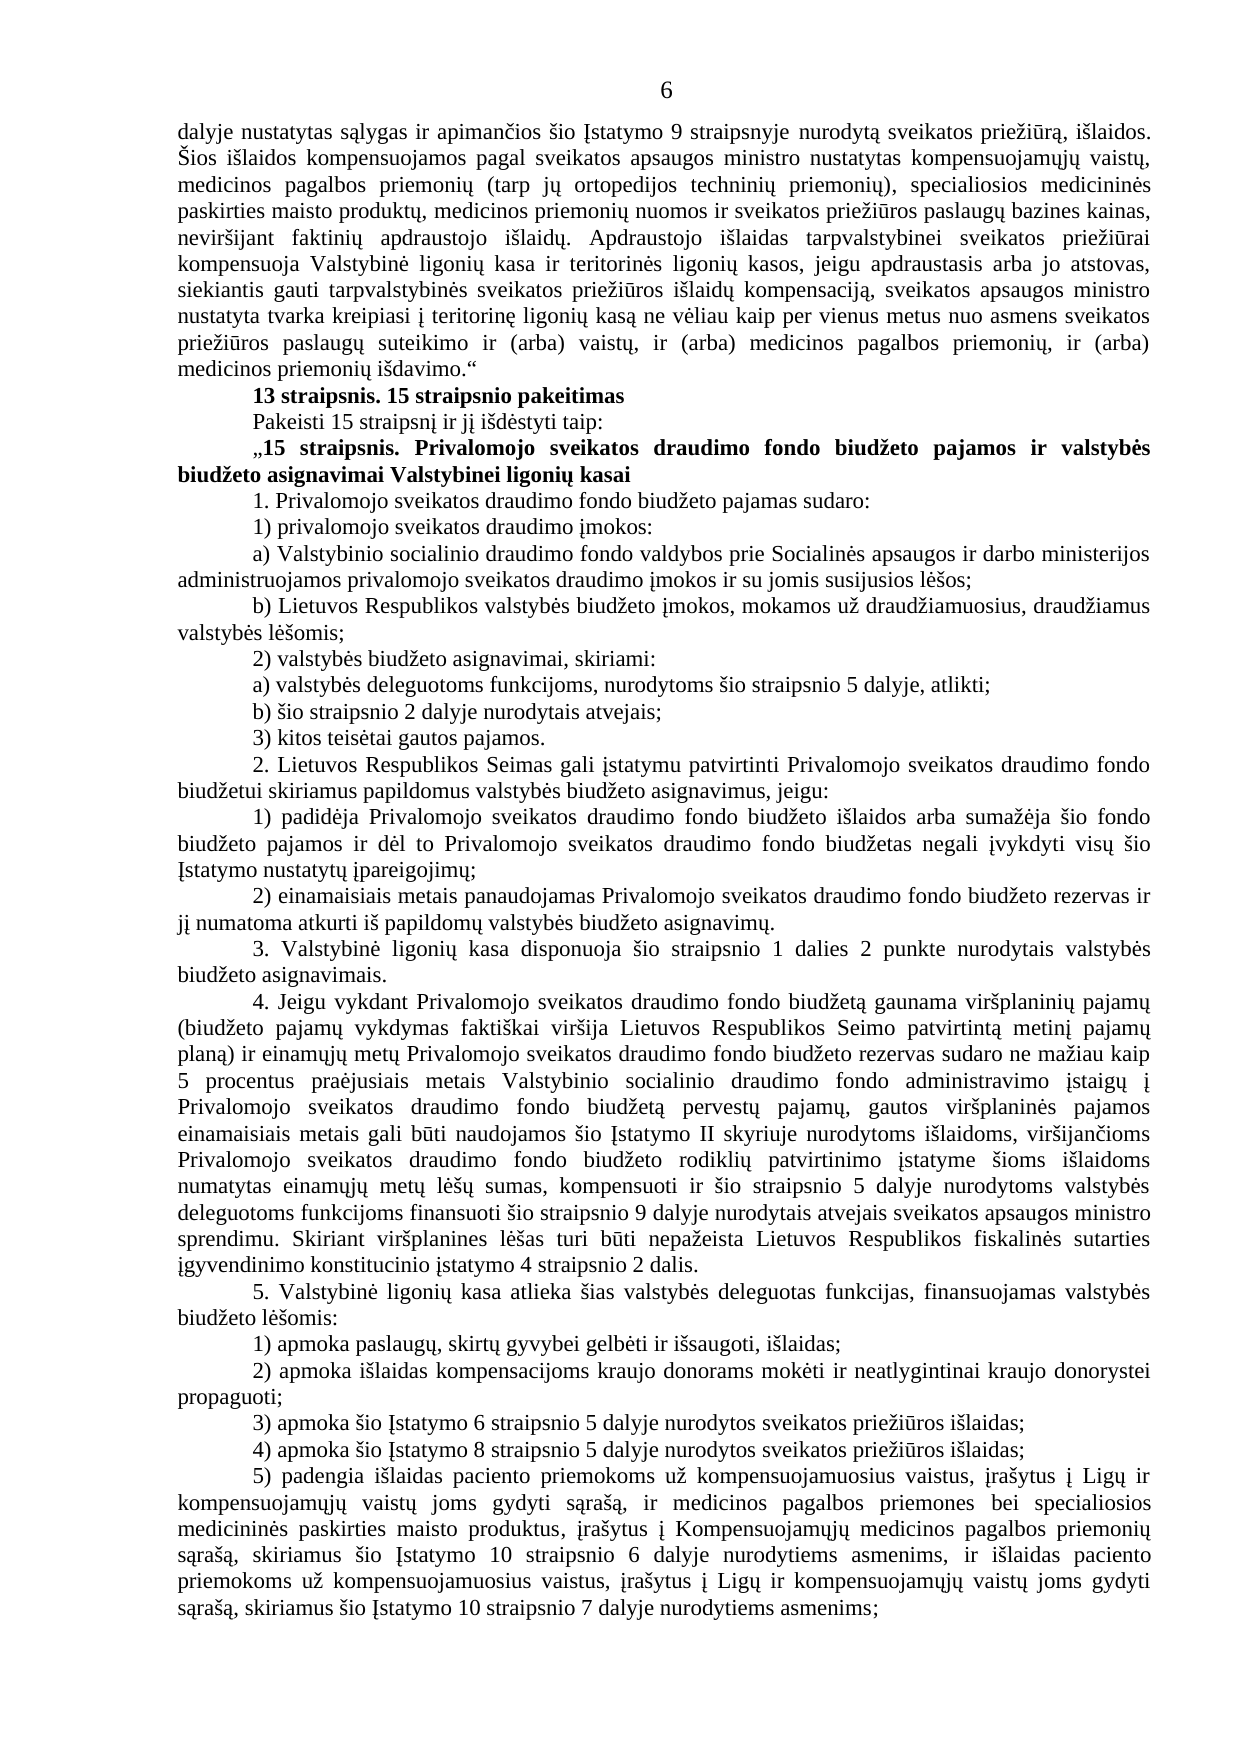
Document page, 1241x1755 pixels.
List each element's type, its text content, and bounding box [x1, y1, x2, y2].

text 1. Privalomojo sveikatos draudimo fondo biudžeto pajamas sudaro: [177, 487, 1152, 513]
text b) Lietuvos Respublikos valstybės biudžeto įmokos, mokamos už draudžiamuosius, draudžiamus valstybės lėšomis; [177, 592, 1152, 645]
text „15 straipsnis. Privalomojo sveikatos draudimo fondo biudžeto pajamos ir valstybės biudžeto asignavimai Valstybinei ligonių kasai [177, 434, 1152, 487]
text 2. Lietuvos Respublikos Seimas gali įstatymu patvirtinti Privalomojo sveikatos draudimo fondo biudžetui skiriamus papildomus valstybės biudžeto asignavimus, jeigu: [177, 751, 1152, 803]
text 1) padidėja Privalomojo sveikatos draudimo fondo biudžeto išlaidos arba sumažėja šio fondo biudžeto pajamos ir dėl to Privalomojo sveikatos draudimo fondo biudžetas negali įvykdyti visų šio Įstatymo nustatytų įpareigojimų; [177, 803, 1152, 882]
text 1) apmoka paslaugų, skirtų gyvybei gelbėti ir išsaugoti, išlaidas; [177, 1330, 1152, 1357]
text dalyje nustatytas sąlygas ir apimančios šio Įstatymo 9 straipsnyje nurodytą sveikatos priežiūrą, išlaidos. Šios išlaidos kompensuojamos pagal sveikatos apsaugos ministro nustatytas kompensuojamųjų vaistų, medicinos pagalbos priemonių (tarp jų ortopedijos techninių priemonių), specialiosios medicininės paskirties maisto produktų, medicinos priemonių nuomos ir sveikatos priežiūros paslaugų bazines kainas, neviršijant faktinių apdraustojo išlaidų. Apdraustojo išlaidas tarpvalstybinei sveikatos priežiūrai kompensuoja Valstybinė ligonių kasa ir teritorinės ligonių kasos, jeigu apdraustasis arba jo atstovas, siekiantis gauti tarpvalstybinės sveikatos priežiūros išlaidų kompensaciją, sveikatos apsaugos ministro nustatyta tvarka kreipiasi į teritorinę ligonių kasą ne vėliau kaip per vienus metus nuo asmens sveikatos priežiūros paslaugų suteikimo ir (arba) vaistų, ir (arba) medicinos pagalbos priemonių, ir (arba) medicinos priemonių išdavimo.“ [177, 118, 1152, 382]
text a) valstybės deleguotoms funkcijoms, nurodytoms šio straipsnio 5 dalyje, atlikti; [177, 672, 1152, 698]
text 2) apmoka išlaidas kompensacijoms kraujo donorams mokėti ir neatlygintinai kraujo donorystei propaguoti; [177, 1357, 1152, 1409]
text Pakeisti 15 straipsnį ir jį išdėstyti taip: [177, 408, 1152, 434]
text 1) privalomojo sveikatos draudimo įmokos: [177, 513, 1152, 540]
text 3. Valstybinė ligonių kasa disponuoja šio straipsnio 1 dalies 2 punkte nurodytais valstybės biudžeto asignavimais. [177, 935, 1152, 988]
text 4) apmoka šio Įstatymo 8 straipsnio 5 dalyje nurodytos sveikatos priežiūros išlaidas; [177, 1436, 1152, 1462]
text 2) valstybės biudžeto asignavimai, skiriami: [177, 645, 1152, 672]
text 3) kitos teisėtai gautos pajamos. [177, 724, 1152, 751]
text 5) padengia išlaidas paciento priemokoms už kompensuojamuosius vaistus, įrašytus į Ligų ir kompensuojamųjų vaistų joms gydyti sąrašą, ir medicinos pagalbos priemones bei specialiosios medicininės paskirties maisto produktus, įrašytus į Kompensuojamųjų medicinos pagalbos priemonių sąrašą, skiriamus šio Įstatymo 10 straipsnio 6 dalyje nurodytiems asmenims, ir išlaidas paciento priemokoms už kompensuojamuosius vaistus, įrašytus į Ligų ir kompensuojamųjų vaistų joms gydyti sąrašą, skiriamus šio Įstatymo 10 straipsnio 7 dalyje nurodytiems asmenims; [177, 1462, 1152, 1620]
text 5. Valstybinė ligonių kasa atlieka šias valstybės deleguotas funkcijas, finansuojamas valstybės biudžeto lėšomis: [177, 1278, 1152, 1330]
text 3) apmoka šio Įstatymo 6 straipsnio 5 dalyje nurodytos sveikatos priežiūros išlaidas; [177, 1409, 1152, 1436]
text 2) einamaisiais metais panaudojamas Privalomojo sveikatos draudimo fondo biudžeto rezervas ir jį numatoma atkurti iš papildomų valstybės biudžeto asignavimų. [177, 882, 1152, 935]
text 13 straipsnis. 15 straipsnio pakeitimas [177, 382, 1152, 408]
text 4. Jeigu vykdant Privalomojo sveikatos draudimo fondo biudžetą gaunama viršplaninių pajamų (biudžeto pajamų vykdymas faktiškai viršija Lietuvos Respublikos Seimo patvirtintą metinį pajamų planą) ir einamųjų metų Privalomojo sveikatos draudimo fondo biudžeto rezervas sudaro ne mažiau kaip 5 procentus praėjusiais metais Valstybinio socialinio draudimo fondo administravimo įstaigų į Privalomojo sveikatos draudimo fondo biudžetą pervestų pajamų, gautos viršplaninės pajamos einamaisiais metais gali būti naudojamos šio Įstatymo II skyriuje nurodytoms išlaidoms, viršijančioms Privalomojo sveikatos draudimo fondo biudžeto rodiklių patvirtinimo įstatyme šioms išlaidoms numatytas einamųjų metų lėšų sumas, kompensuoti ir šio straipsnio 5 dalyje nurodytoms valstybės deleguotoms funkcijoms finansuoti šio straipsnio 9 dalyje nurodytais atvejais sveikatos apsaugos ministro sprendimu. Skiriant viršplanines lėšas turi būti nepažeista Lietuvos Respublikos fiskalinės sutarties įgyvendinimo konstitucinio įstatymo 4 straipsnio 2 dalis. [177, 988, 1152, 1278]
text a) Valstybinio socialinio draudimo fondo valdybos prie Socialinės apsaugos ir darbo ministerijos administruojamos privalomojo sveikatos draudimo įmokos ir su jomis susijusios lėšos; [177, 540, 1152, 592]
text b) šio straipsnio 2 dalyje nurodytais atvejais; [177, 698, 1152, 724]
